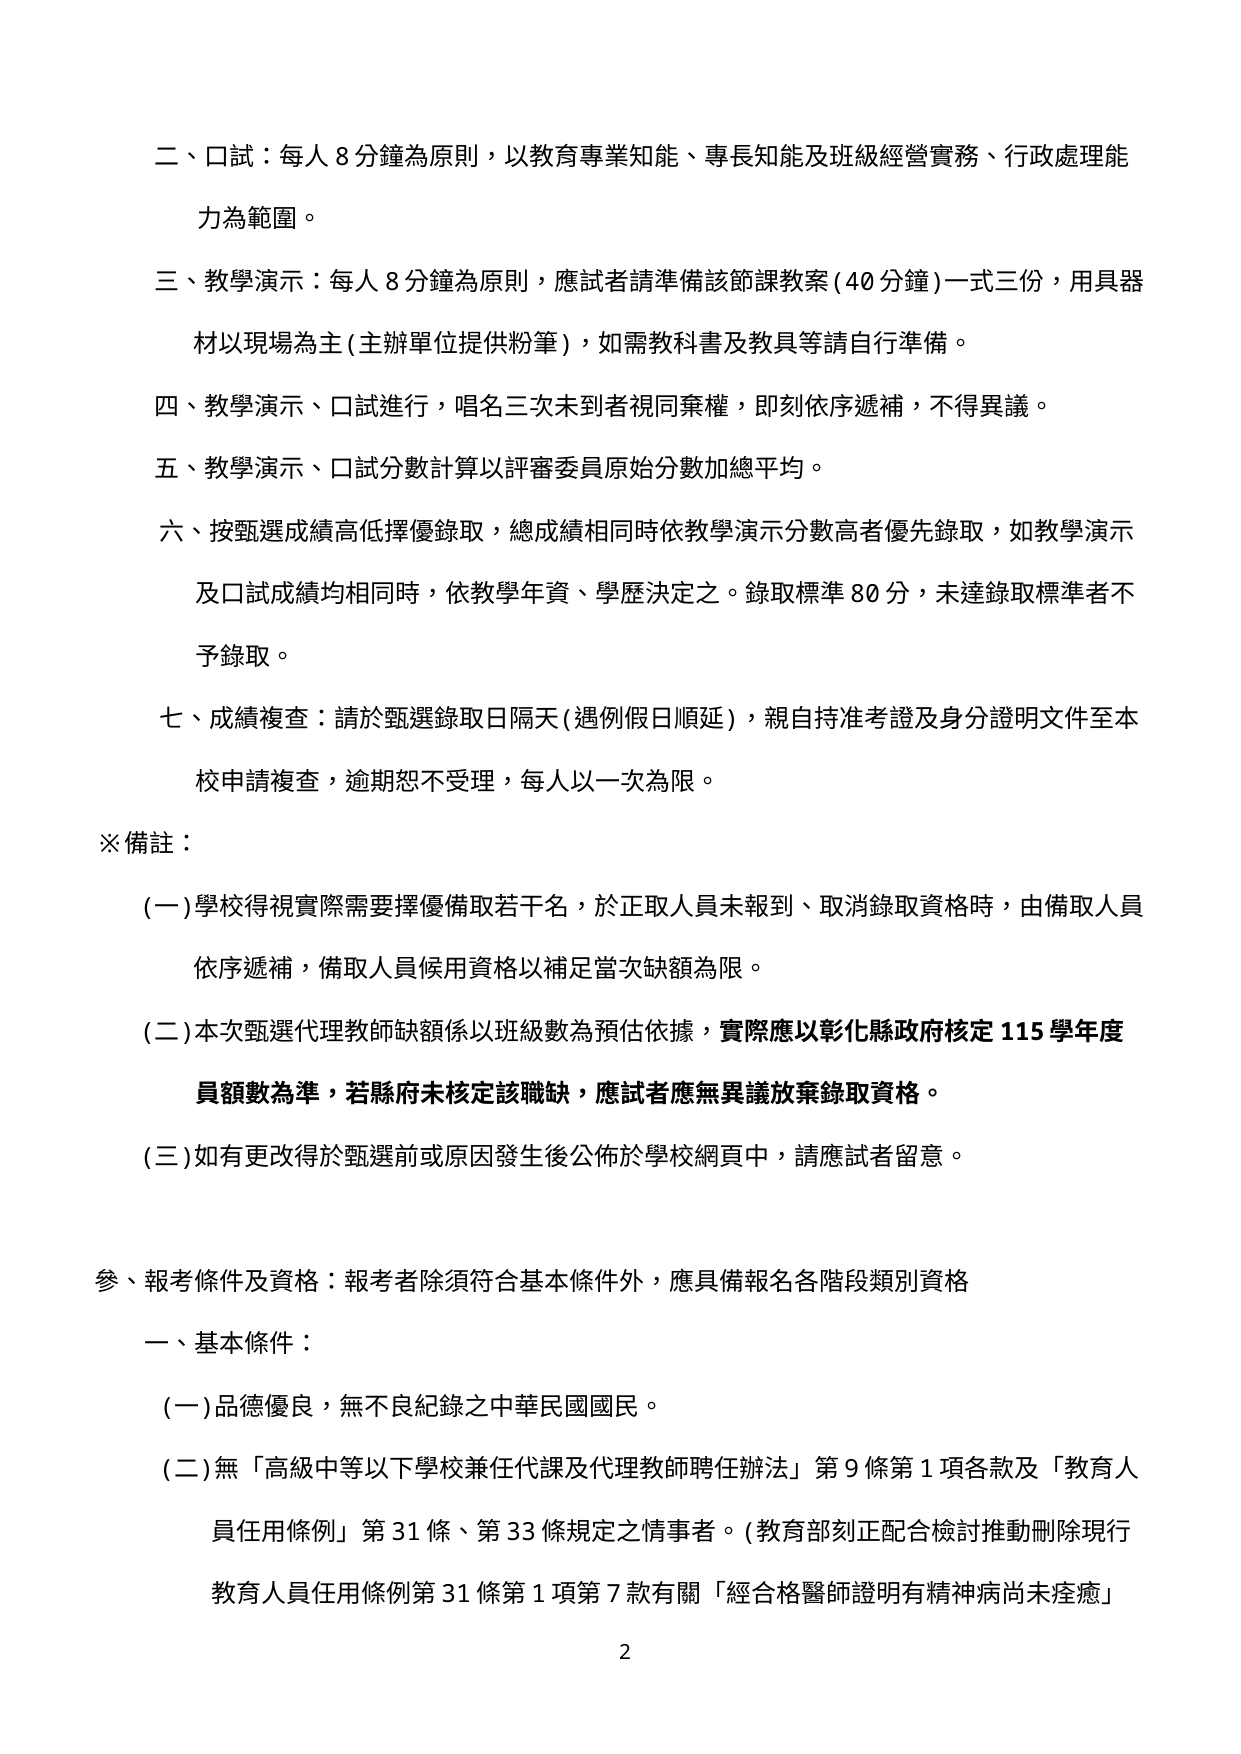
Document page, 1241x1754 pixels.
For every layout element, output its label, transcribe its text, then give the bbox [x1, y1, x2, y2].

text 三、教學演示：每人8分鐘為原則，應試者請準備該節課教案(40分鐘)一式三份，用具器材以現場為主(主辦單位提供粉筆)，如需教科書及教具等請自行準備。 [94, 238, 1146, 363]
text 七、成績複查：請於甄選錄取日隔天(遇例假日順延)，親自持准考證及身分證明文件至本校申請複查，逾期恕不受理，每人以一次為限。 [99, 675, 1146, 800]
text (一)學校得視實際需要擇優備取若干名，於正取人員未報到、取消錄取資格時，由備取人員依序遞補，備取人員候用資格以補足當次缺額為限。 [139, 863, 1146, 988]
text 四、教學演示、口試進行，唱名三次未到者視同棄權，即刻依序遞補，不得異議。 [94, 363, 1146, 425]
text (二)無「高級中等以下學校兼任代課及代理教師聘任辦法」第9條第1項各款及「教育人員任用條例」第31條、第33條規定之情事者。(教育部刻正配合檢討推動刪除現行教育人員任用條例第31條第1項第7款有關「經合格醫師證明有精神病尚未痊癒」 [159, 1425, 1146, 1613]
text 一、基本條件： [94, 1300, 1146, 1363]
text (二)本次甄選代理教師缺額係以班級數為預估依據，實際應以彰化縣政府核定115學年度員額數為準，若縣府未核定該職缺，應試者應無異議放棄錄取資格。 [139, 988, 1146, 1113]
text (一)品德優良，無不良紀錄之中華民國國民。 [159, 1363, 1146, 1425]
text (三)如有更改得於甄選前或原因發生後公佈於學校網頁中，請應試者留意。 [139, 1113, 1146, 1175]
text 五、教學演示、口試分數計算以評審委員原始分數加總平均。 [94, 425, 1146, 488]
text 參、報考條件及資格：報考者除須符合基本條件外，應具備報名各階段類別資格 [94, 1238, 1146, 1300]
text 二、口試：每人8分鐘為原則，以教育專業知能、專長知能及班級經營實務、行政處理能力為範圍。 [94, 113, 1146, 238]
text ※備註： [94, 800, 1146, 863]
text 六、按甄選成績高低擇優錄取，總成績相同時依教學演示分數高者優先錄取，如教學演示及口試成績均相同時，依教學年資、學歷決定之。錄取標準80分，未達錄取標準者不予錄取。 [99, 488, 1146, 675]
